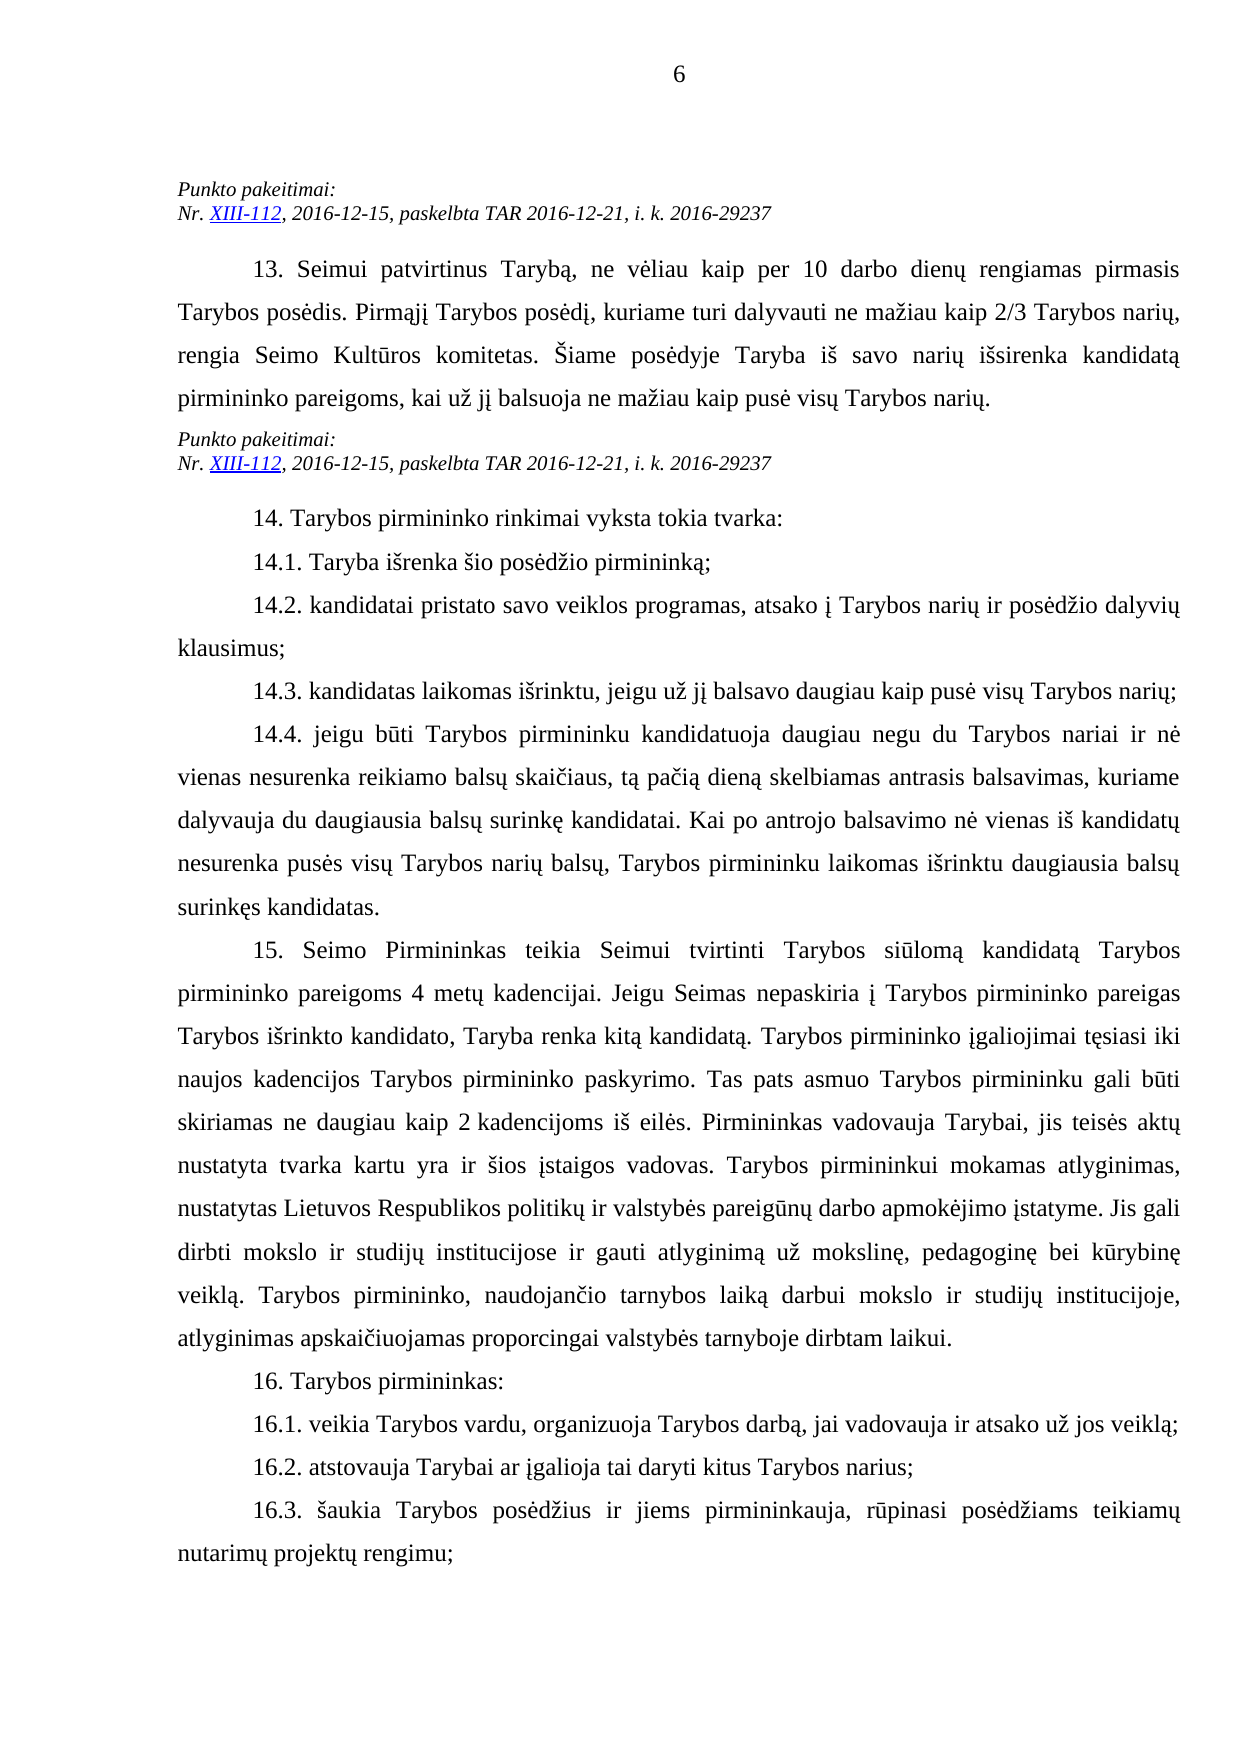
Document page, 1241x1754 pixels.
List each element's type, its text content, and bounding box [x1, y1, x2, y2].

text 14. Tarybos pirmininko rinkimai vyksta tokia tvarka: [177, 503, 1181, 532]
text 14.1. Taryba išrenka šio posėdžio pirmininką; [177, 547, 1181, 575]
text Punkto pakeitimai: [177, 427, 1181, 451]
text 15. Seimo Pirmininkas teikia Seimui tvirtinti Tarybos siūlomą kandidatą Tarybos pirmininko pareigoms 4 metų kadencijai. Jeigu Seimas nepaskiria į Tarybos pirmininko pareigas Tarybos išrinkto kandidato, Taryba renka kitą kandidatą. Tarybos pirmininko įgaliojimai tęsiasi iki naujos kadencijos Tarybos pirmininko paskyrimo. Tas pats asmuo Tarybos pirmininku gali būti skiriamas ne daugiau kaip 2 kadencijoms iš eilės. Pirmininkas vadovauja Tarybai, jis teisės aktų nustatyta tvarka kartu yra ir šios įstaigos vadovas. Tarybos pirmininkui mokamas atlyginimas, nustatytas Lietuvos Respublikos politikų ir valstybės pareigūnų darbo apmokėjimo įstatyme. Jis gali dirbti mokslo ir studijų institucijose ir gauti atlyginimą už mokslinę, pedagoginę bei kūrybinę veiklą. Tarybos pirmininko, naudojančio tarnybos laiką darbui mokslo ir studijų institucijoje, atlyginimas apskaičiuojamas proporcingai valstybės tarnyboje dirbtam laikui. [177, 935, 1181, 1352]
text 16.3. šaukia Tarybos posėdžius ir jiems pirmininkauja, rūpinasi posėdžiams teikiamų nutarimų projektų rengimu; [177, 1495, 1181, 1567]
text Nr. XIII-112, 2016-12-15, paskelbta TAR 2016-12-21, i. k. 2016-29237 [177, 451, 1181, 475]
text 16. Tarybos pirmininkas: [177, 1366, 1181, 1395]
text 16.1. veikia Tarybos vardu, organizuoja Tarybos darbą, jai vadovauja ir atsako už jos veiklą; [177, 1409, 1181, 1438]
text 14.4. jeigu būti Tarybos pirmininku kandidatuoja daugiau negu du Tarybos nariai ir nė vienas nesurenka reikiamo balsų skaičiaus, tą pačią dieną skelbiamas antrasis balsavimas, kuriame dalyvauja du daugiausia balsų surinkę kandidatai. Kai po antrojo balsavimo nė vienas iš kandidatų nesurenka pusės visų Tarybos narių balsų, Tarybos pirmininku laikomas išrinktu daugiausia balsų surinkęs kandidatas. [177, 719, 1181, 920]
text 14.2. kandidatai pristato savo veiklos programas, atsako į Tarybos narių ir posėdžio dalyvių klausimus; [177, 590, 1181, 662]
text 13. Seimui patvirtinus Tarybą, ne vėliau kaip per 10 darbo dienų rengiamas pirmasis Tarybos posėdis. Pirmąjį Tarybos posėdį, kuriame turi dalyvauti ne mažiau kaip 2/3 Tarybos narių, rengia Seimo Kultūros komitetas. Šiame posėdyje Taryba iš savo narių išsirenka kandidatą pirmininko pareigoms, kai už jį balsuoja ne mažiau kaip pusė visų Tarybos narių. [177, 254, 1181, 412]
text Nr. XIII-112, 2016-12-15, paskelbta TAR 2016-12-21, i. k. 2016-29237 [177, 201, 1181, 225]
text Punkto pakeitimai: [177, 177, 1181, 201]
text 16.2. atstovauja Tarybai ar įgalioja tai daryti kitus Tarybos narius; [177, 1452, 1181, 1481]
text 14.3. kandidatas laikomas išrinktu, jeigu už jį balsavo daugiau kaip pusė visų Tarybos narių; [177, 676, 1181, 705]
